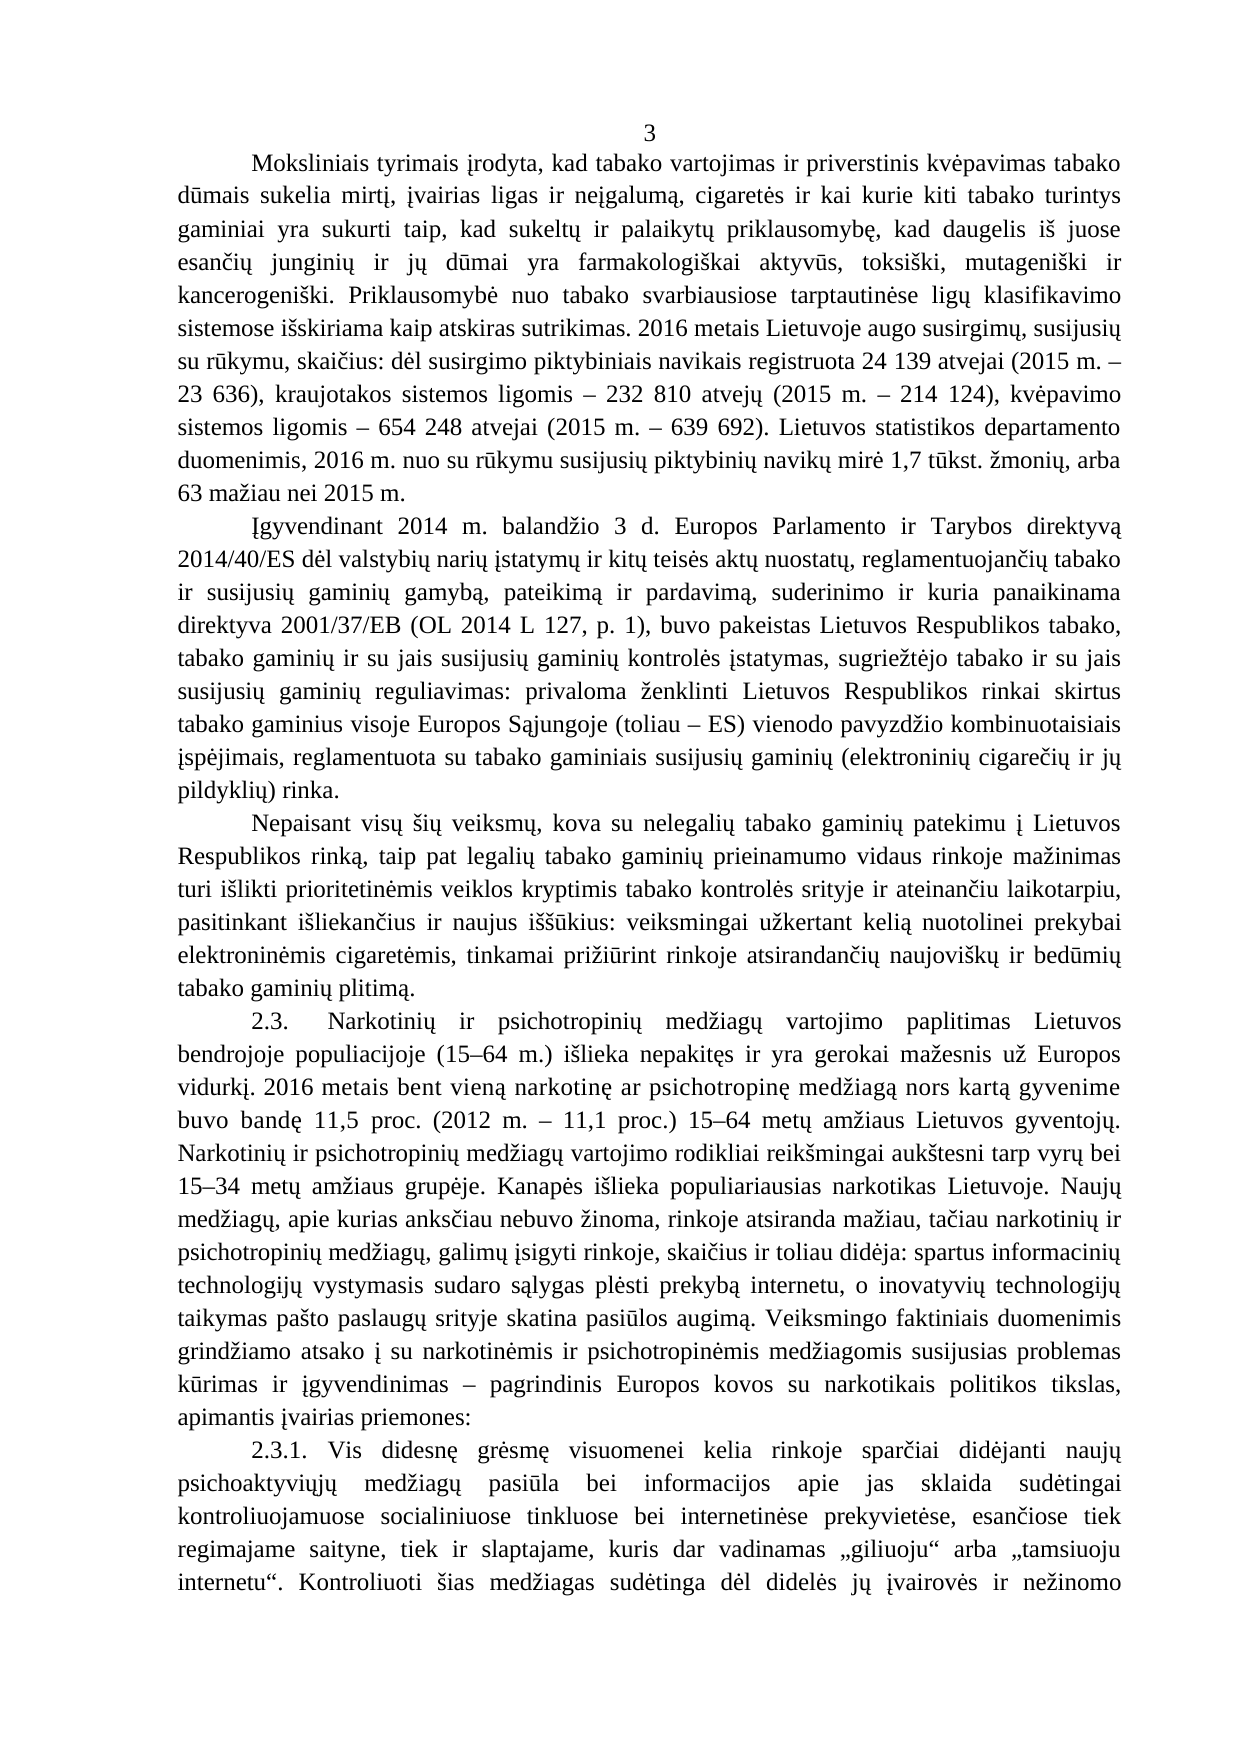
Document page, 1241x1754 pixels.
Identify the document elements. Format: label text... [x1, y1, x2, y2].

text Moksliniais tyrimais įrodyta, kad tabako vartojimas ir priverstinis kvėpavimas tabako dūmais sukelia mirtį, įvairias ligas ir neįgalumą, cigaretės ir kai kurie kiti tabako turintys gaminiai yra sukurti taip, kad sukeltų ir palaikytų priklausomybę, kad daugelis iš juose esančių junginių ir jų dūmai yra farmakologiškai aktyvūs, toksiški, mutageniški ir kancerogeniški. Priklausomybė nuo tabako svarbiausiose tarptautinėse ligų klasifikavimo sistemose išskiriama kaip atskiras sutrikimas. 2016 metais Lietuvoje augo susirgimų, susijusių su rūkymu, skaičius: dėl susirgimo piktybiniais navikais registruota 24 139 atvejai (2015 m. – 23 636), kraujotakos sistemos ligomis – 232 810 atvejų (2015 m. – 214 124), kvėpavimo sistemos ligomis – 654 248 atvejai (2015 m. – 639 692). Lietuvos statistikos departamento duomenimis, 2016 m. nuo su rūkymu susijusių piktybinių navikų mirė 1,7 tūkst. žmonių, arba 63 mažiau nei 2015 m. [177, 148, 1122, 507]
text 2.3.1. Vis didesnę grėsmę visuomenei kelia rinkoje sparčiai didėjanti naujų psichoaktyviųjų medžiagų pasiūla bei informacijos apie jas sklaida sudėtingai kontroliuojamuose socialiniuose tinkluose bei internetinėse prekyvietėse, esančiose tiek regimajame saityne, tiek ir slaptajame, kuris dar vadinamas „giliuoju“ arba „tamsiuoju internetu“. Kontroliuoti šias medžiagas sudėtinga dėl didelės jų įvairovės ir nežinomo [177, 1435, 1122, 1596]
text Nepaisant visų šių veiksmų, kova su nelegalių tabako gaminių patekimu į Lietuvos Respublikos rinką, taip pat legalių tabako gaminių prieinamumo vidaus rinkoje mažinimas turi išlikti prioritetinėmis veiklos kryptimis tabako kontrolės srityje ir ateinančiu laikotarpiu, pasitinkant išliekančius ir naujus iššūkius: veiksmingai užkertant kelią nuotolinei prekybai elektroninėmis cigaretėmis, tinkamai prižiūrint rinkoje atsirandančių naujoviškų ir bedūmių tabako gaminių plitimą. [177, 808, 1122, 1002]
text Įgyvendinant 2014 m. balandžio 3 d. Europos Parlamento ir Tarybos direktyvą 2014/40/ES dėl valstybių narių įstatymų ir kitų teisės aktų nuostatų, reglamentuojančių tabako ir susijusių gaminių gamybą, pateikimą ir pardavimą, suderinimo ir kuria panaikinama direktyva 2001/37/EB (OL 2014 L 127, p. 1), buvo pakeistas Lietuvos Respublikos tabako, tabako gaminių ir su jais susijusių gaminių kontrolės įstatymas, sugriežtėjo tabako ir su jais susijusių gaminių reguliavimas: privaloma ženklinti Lietuvos Respublikos rinkai skirtus tabako gaminius visoje Europos Sąjungoje (toliau – ES) vienodo pavyzdžio kombinuotaisiais įspėjimais, reglamentuota su tabako gaminiais susijusių gaminių (elektroninių cigarečių ir jų pildyklių) rinka. [177, 511, 1122, 804]
text 2.3. Narkotinių ir psichotropinių medžiagų vartojimo paplitimas Lietuvos bendrojoje populiacijoje (15–64 m.) išlieka nepakitęs ir yra gerokai mažesnis už Europos vidurkį. 2016 metais bent vieną narkotinę ar psichotropinę medžiagą nors kartą gyvenime buvo bandę 11,5 proc. (2012 m. – 11,1 proc.) 15–64 metų amžiaus Lietuvos gyventojų. Narkotinių ir psichotropinių medžiagų vartojimo rodikliai reikšmingai aukštesni tarp vyrų bei 15–34 metų amžiaus grupėje. Kanapės išlieka populiariausias narkotikas Lietuvoje. Naujų medžiagų, apie kurias anksčiau nebuvo žinoma, rinkoje atsiranda mažiau, tačiau narkotinių ir psichotropinių medžiagų, galimų įsigyti rinkoje, skaičius ir toliau didėja: spartus informacinių technologijų vystymasis sudaro sąlygas plėsti prekybą internetu, o inovatyvių technologijų taikymas pašto paslaugų srityje skatina pasiūlos augimą. Veiksmingo faktiniais duomenimis grindžiamo atsako į su narkotinėmis ir psichotropinėmis medžiagomis susijusias problemas kūrimas ir įgyvendinimas – pagrindinis Europos kovos su narkotikais politikos tikslas, apimantis įvairias priemones: [177, 1006, 1122, 1431]
